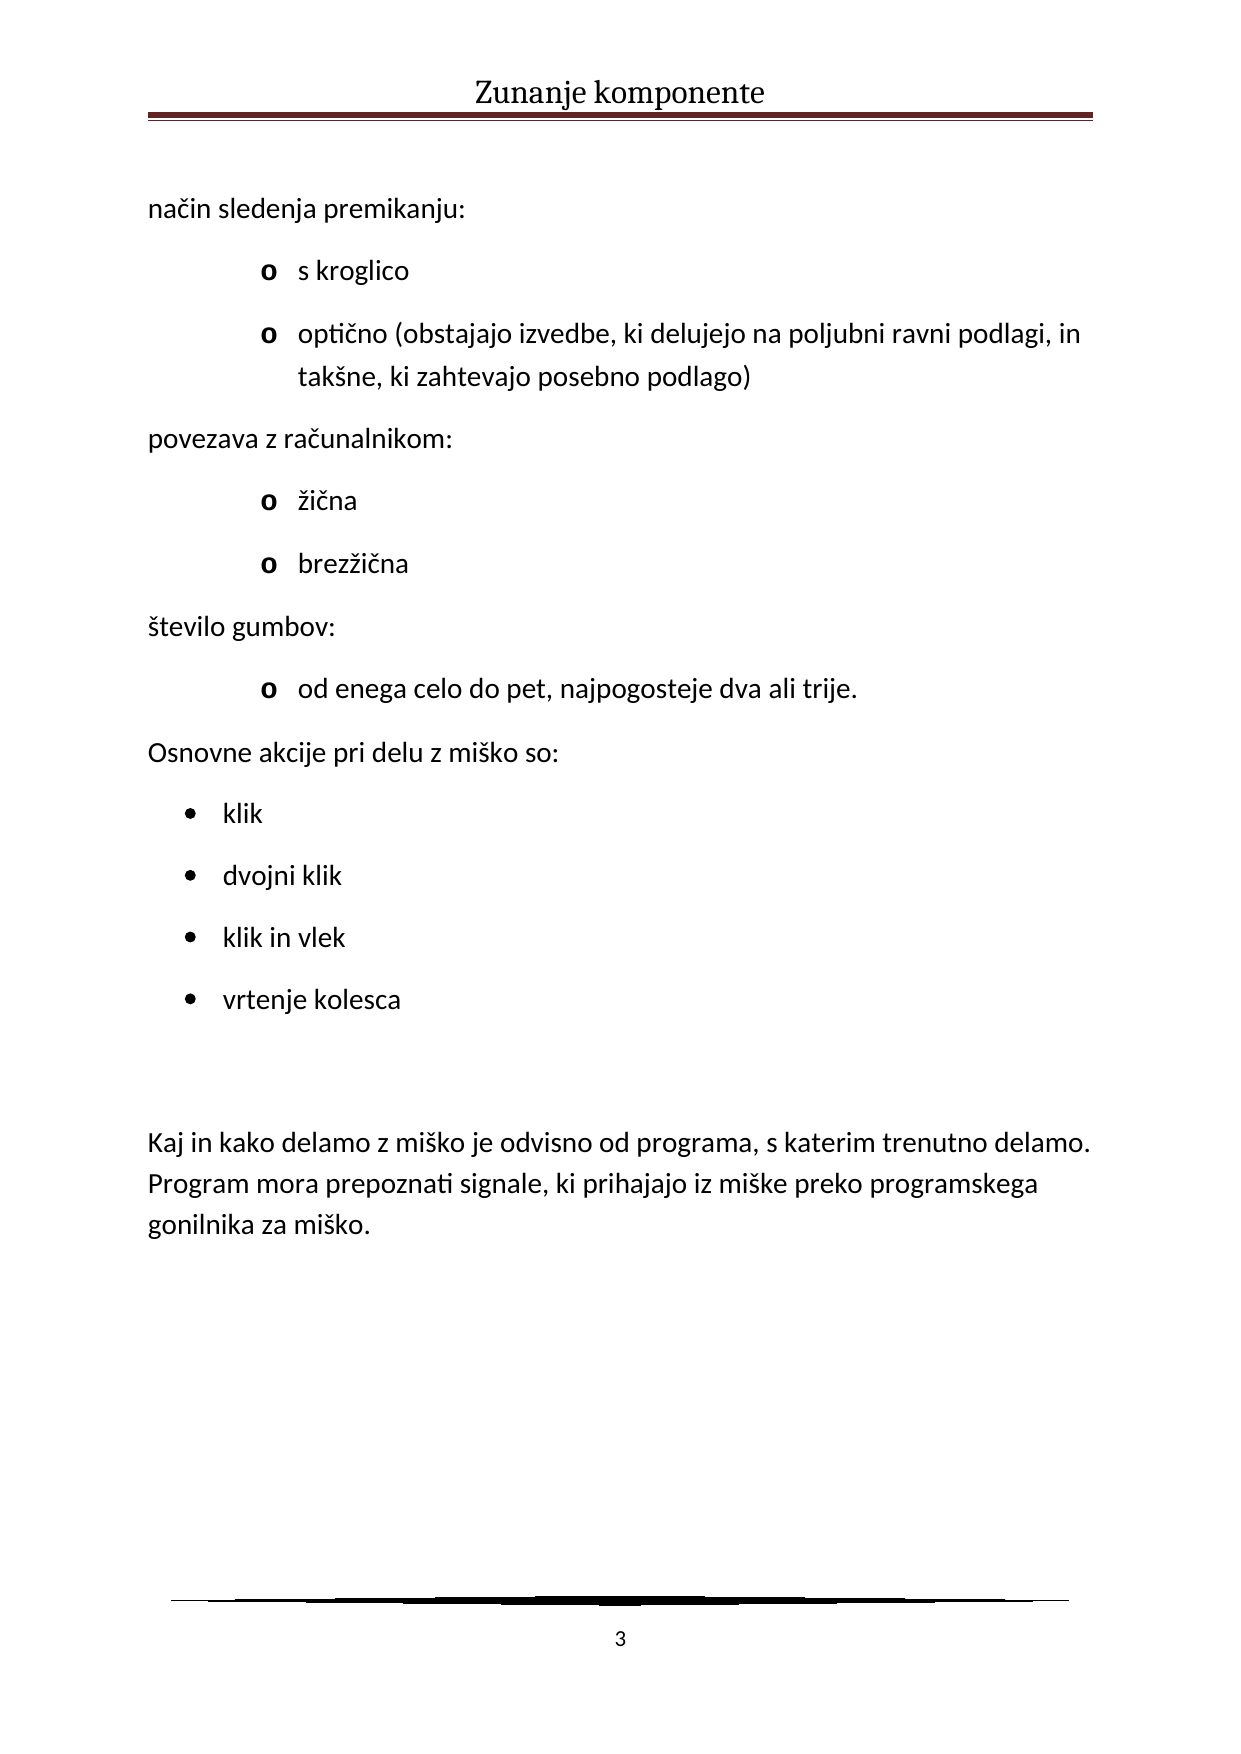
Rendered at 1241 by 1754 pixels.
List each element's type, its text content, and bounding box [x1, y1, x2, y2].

list vrtenje kolesca [185, 981, 1093, 1016]
list optično (obstajajo izvedbe, ki delujejo na poljubni ravni podlagi, in takšne, ki zahtevajo posebno podlago) [260, 316, 1093, 394]
text število gumbov: [148, 608, 1093, 644]
list s kroglico [260, 252, 1093, 289]
list brezžična [260, 545, 1093, 582]
list dvojni klik [185, 857, 1093, 893]
text način sledenja premikanju: [148, 149, 1093, 226]
text Kaj in kako delamo z miško je odvisno od programa, s katerim trenutno delamo. Program mora prepoznati signale, ki prihajajo iz miške preko programskega gonilnika za miško. [148, 1042, 1093, 1242]
list klik [185, 795, 1093, 831]
text povezava z računalnikom: [148, 420, 1093, 455]
list klik in vlek [185, 919, 1093, 954]
text Osnovne akcije pri delu z miško so: [148, 734, 1093, 769]
list žična [260, 482, 1093, 519]
list od enega celo do pet, najpogosteje dva ali trije. [260, 670, 1093, 707]
